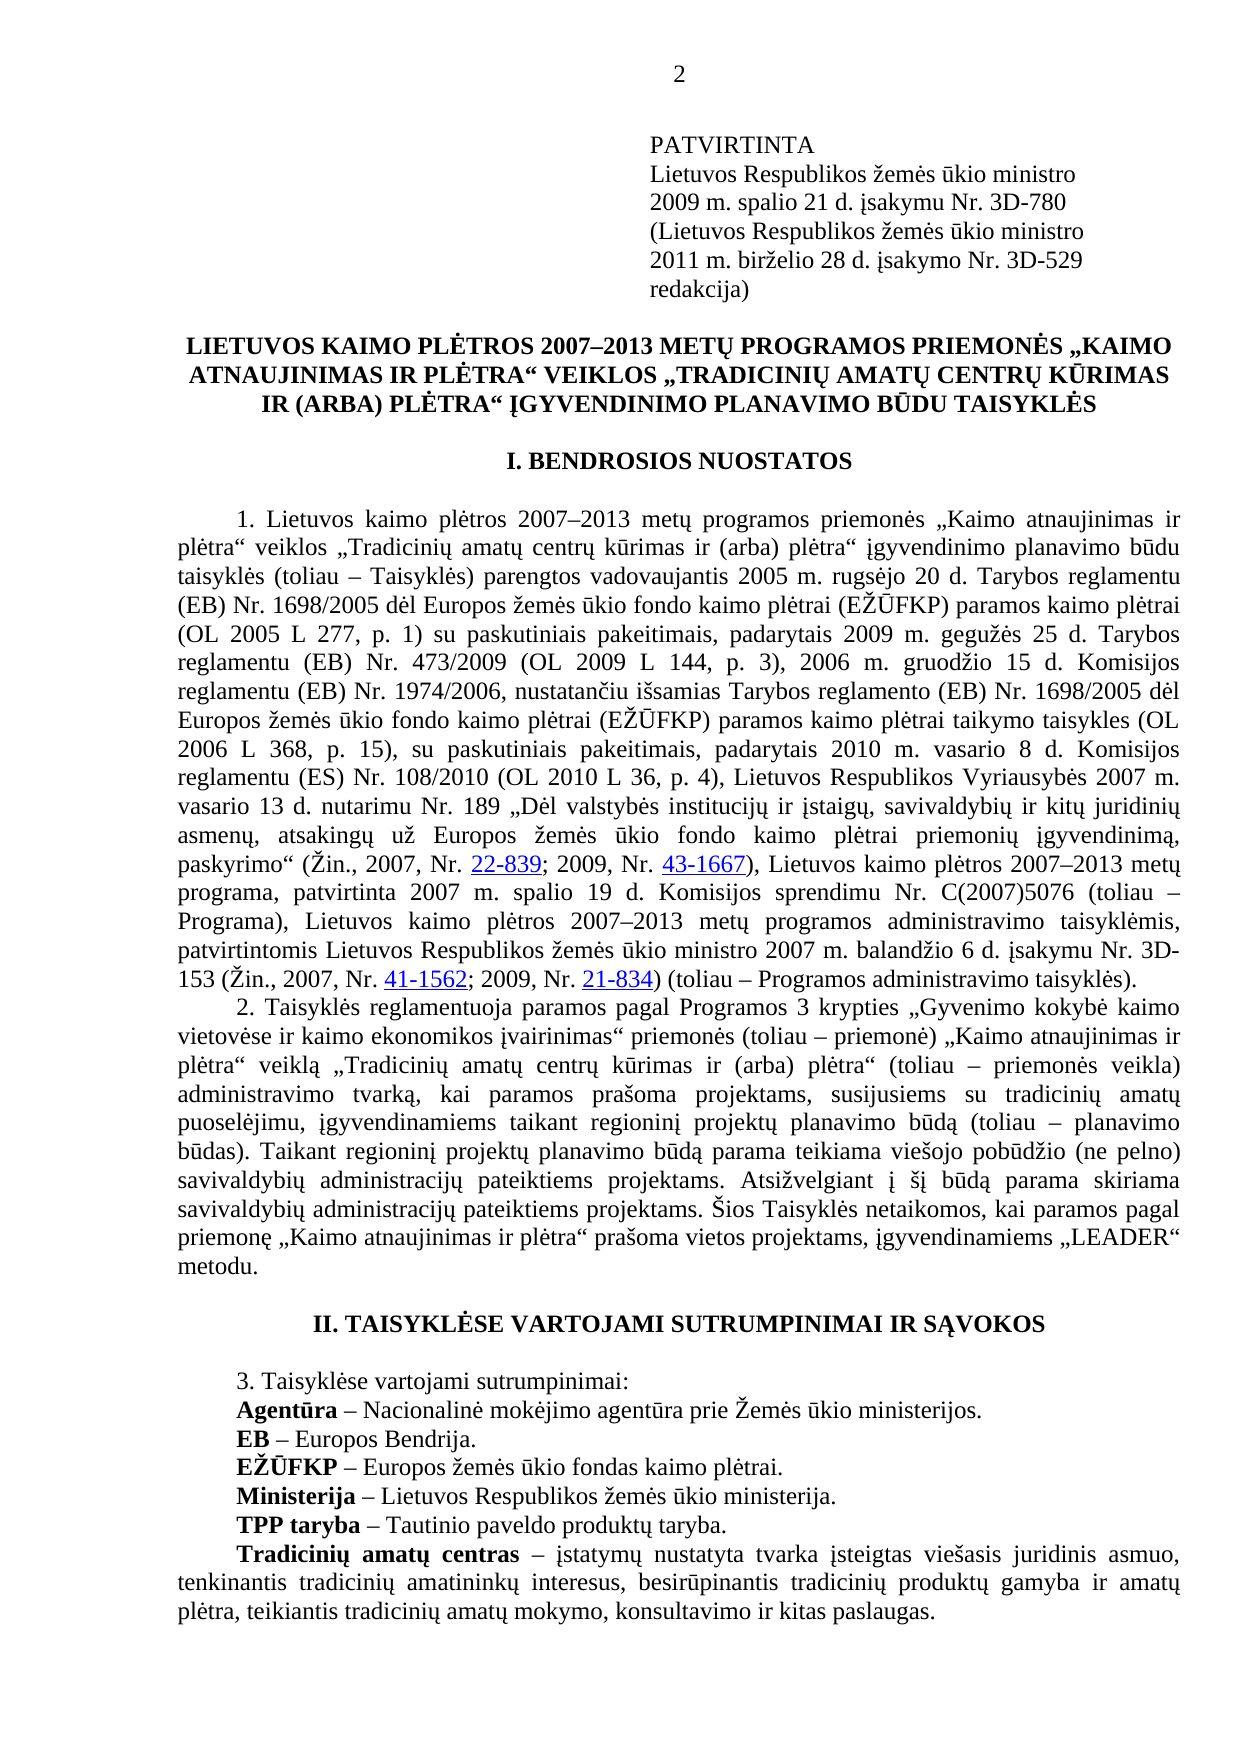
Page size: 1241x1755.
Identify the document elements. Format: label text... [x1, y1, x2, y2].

text Tradicinių amatų centras – įstatymų nustatyta tvarka įsteigtas viešasis juridinis asmuo, tenkinantis tradicinių amatininkų interesus, besirūpinantis tradicinių produktų gamyba ir amatų plėtra, teikiantis tradicinių amatų mokymo, konsultavimo ir kitas paslaugas. [177, 1539, 1181, 1625]
text TPP taryba – Tautinio paveldo produktų taryba. [177, 1510, 1181, 1539]
text Lietuvos Respublikos žemės ūkio ministro [649, 159, 1181, 187]
text 2011 m. birželio 28 d. įsakymo Nr. 3D-529 [649, 245, 1181, 274]
text 1. Lietuvos kaimo plėtros 2007–2013 metų programos priemonės „Kaimo atnaujinimas ir plėtra“ veiklos „Tradicinių amatų centrų kūrimas ir (arba) plėtra“ įgyvendinimo planavimo būdu taisyklės (toliau – Taisyklės) parengtos vadovaujantis 2005 m. rugsėjo 20 d. Tarybos reglamentu (EB) Nr. 1698/2005 dėl Europos žemės ūkio fondo kaimo plėtrai (EŽŪFKP) paramos kaimo plėtrai (OL 2005 L 277, p. 1) su paskutiniais pakeitimais, padarytais 2009 m. gegužės 25 d. Tarybos reglamentu (EB) Nr. 473/2009 (OL 2009 L 144, p. 3), 2006 m. gruodžio 15 d. Komisijos reglamentu (EB) Nr. 1974/2006, nustatančiu išsamias Tarybos reglamento (EB) Nr. 1698/2005 dėl Europos žemės ūkio fondo kaimo plėtrai (EŽŪFKP) paramos kaimo plėtrai taikymo taisykles (OL 2006 L 368, p. 15), su paskutiniais pakeitimais, padarytais 2010 m. vasario 8 d. Komisijos reglamentu (ES) Nr. 108/2010 (OL 2010 L 36, p. 4), Lietuvos Respublikos Vyriausybės 2007 m. vasario 13 d. nutarimu Nr. 189 „Dėl valstybės institucijų ir įstaigų, savivaldybių ir kitų juridinių asmenų, atsakingų už Europos žemės ūkio fondo kaimo plėtrai priemonių įgyvendinimą, paskyrimo“ (Žin., 2007, Nr. 22-839; 2009, Nr. 43-1667), Lietuvos kaimo plėtros 2007–2013 metų programa, patvirtinta 2007 m. spalio 19 d. Komisijos sprendimu Nr. C(2007)5076 (toliau – Programa), Lietuvos kaimo plėtros 2007–2013 metų programos administravimo taisyklėmis, patvirtintomis Lietuvos Respublikos žemės ūkio ministro 2007 m. balandžio 6 d. įsakymu Nr. 3D-153 (Žin., 2007, Nr. 41-1562; 2009, Nr. 21-834) (toliau – Programos administravimo taisyklės). [177, 504, 1181, 992]
text II. TAISYKLĖSE VARTOJAMI SUTRUMPINIMAI IR SĄVOKOS [177, 1309, 1181, 1337]
text I. BENDROSIOS NUOSTATOS [177, 446, 1181, 475]
text redakcija) [649, 274, 1181, 302]
text Ministerija – Lietuvos Respublikos žemės ūkio ministerija. [177, 1481, 1181, 1510]
text PATVIRTINTA [649, 130, 1181, 159]
text EB – Europos Bendrija. [177, 1424, 1181, 1452]
text (Lietuvos Respublikos žemės ūkio ministro [649, 216, 1181, 245]
text EŽŪFKP – Europos žemės ūkio fondas kaimo plėtrai. [177, 1452, 1181, 1481]
text 3. Taisyklėse vartojami sutrumpinimai: [177, 1366, 1181, 1395]
text 2009 m. spalio 21 d. įsakymu Nr. 3D-780 [649, 187, 1181, 216]
text 2. Taisyklės reglamentuoja paramos pagal Programos 3 krypties „Gyvenimo kokybė kaimo vietovėse ir kaimo ekonomikos įvairinimas“ priemonės (toliau – priemonė) „Kaimo atnaujinimas ir plėtra“ veiklą „Tradicinių amatų centrų kūrimas ir (arba) plėtra“ (toliau – priemonės veikla) administravimo tvarką, kai paramos prašoma projektams, susijusiems su tradicinių amatų puoselėjimu, įgyvendinamiems taikant regioninį projektų planavimo būdą (toliau – planavimo būdas). Taikant regioninį projektų planavimo būdą parama teikiama viešojo pobūdžio (ne pelno) savivaldybių administracijų pateiktiems projektams. Atsižvelgiant į šį būdą parama skiriama savivaldybių administracijų pateiktiems projektams. Šios Taisyklės netaikomos, kai paramos pagal priemonę „Kaimo atnaujinimas ir plėtra“ prašoma vietos projektams, įgyvendinamiems „LEADER“ metodu. [177, 992, 1181, 1280]
text Agentūra – Nacionalinė mokėjimo agentūra prie Žemės ūkio ministerijos. [177, 1395, 1181, 1424]
text LIETUVOS KAIMO PLĖTROS 2007–2013 METŲ PROGRAMOS PRIEMONĖS „KAIMO ATNAUJINIMAS IR PLĖTRA“ VEIKLOS „TRADICINIŲ AMATŲ CENTRŲ KŪRIMAS IR (ARBA) PLĖTRA“ ĮGYVENDINIMO PLANAVIMO BŪDU TAISYKLĖS [177, 331, 1181, 417]
